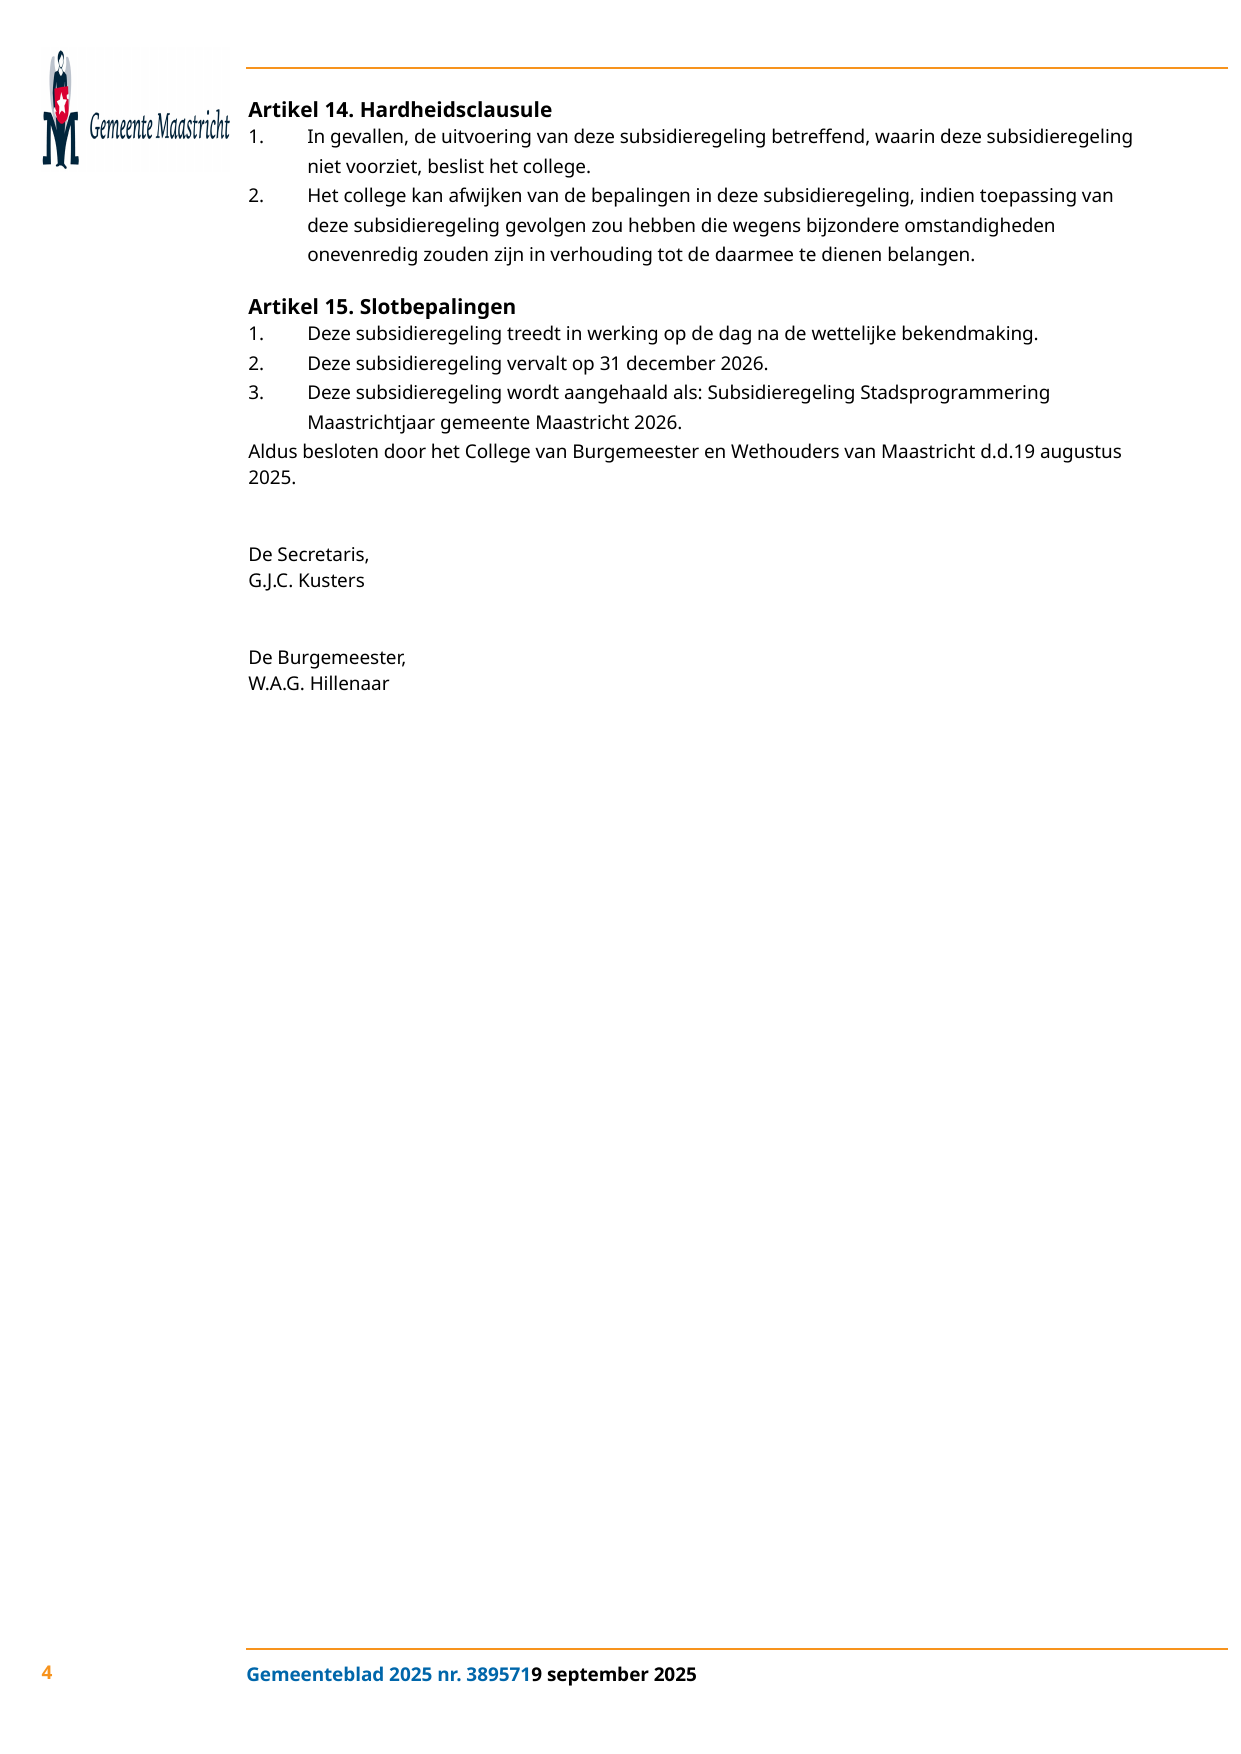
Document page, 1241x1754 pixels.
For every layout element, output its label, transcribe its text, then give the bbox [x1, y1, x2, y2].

list Deze subsidieregeling treedt in werking op de dag na de wettelijke bekendmaking. [248, 320, 1152, 346]
text Aldus besloten door het College van Burgemeester en Wethouders van Maastricht d.d.19 augustus 2025. [248, 439, 1152, 490]
text De Secretaris, [248, 542, 1152, 567]
list Deze subsidieregeling wordt aangehaald als: Subsidieregeling Stadsprogrammering Maastrichtjaar gemeente Maastricht 2026. [248, 379, 1152, 435]
text W.A.G. Hillenaar [248, 670, 1152, 696]
text G.J.C. Kusters [248, 567, 1152, 593]
picture [41, 47, 231, 172]
list Deze subsidieregeling vervalt op 31 december 2026. [248, 350, 1152, 376]
list In gevallen, de uitvoering van deze subsidieregeling betreffend, waarin deze subsidieregeling niet voorziet, beslist het college. [248, 123, 1152, 178]
text De Burgemeester, [248, 644, 1152, 670]
text Artikel 15. Slotbepalingen [248, 292, 1152, 320]
text Artikel 14. Hardheidsclausule [248, 95, 1152, 123]
list Het college kan afwijken van de bepalingen in deze subsidieregeling, indien toepassing van deze subsidieregeling gevolgen zou hebben die wegens bijzondere omstandigheden onevenredig zouden zijn in verhouding tot de daarmee te dienen belangen. [248, 182, 1152, 267]
